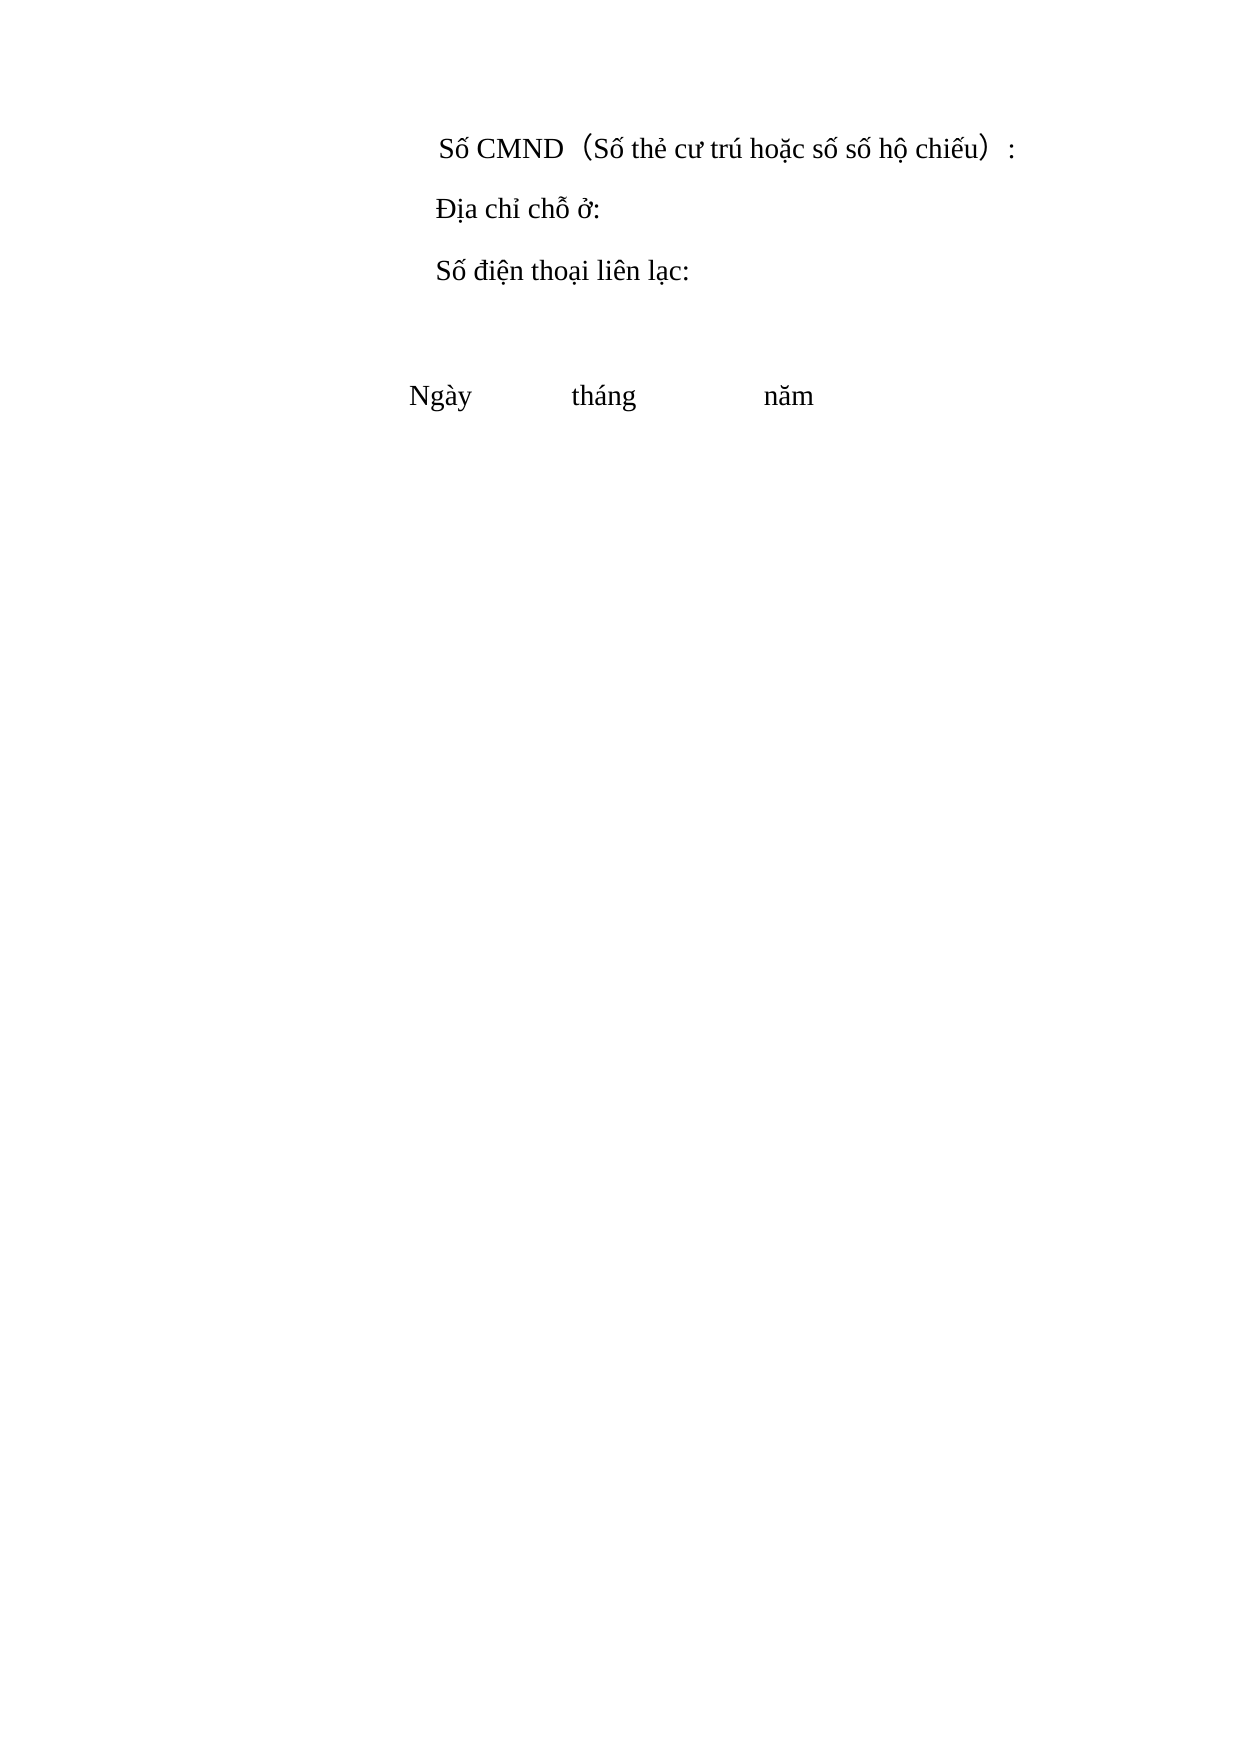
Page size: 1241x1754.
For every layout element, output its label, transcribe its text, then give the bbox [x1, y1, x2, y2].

text Số CMND（Số thẻ cư trú hoặc số số hộ chiếu）: [187, 104, 1053, 166]
text Số điện thoại liên lạc: [187, 229, 1053, 291]
text Địa chỉ chỗ ở: [187, 166, 1053, 229]
text Ngày tháng năm [187, 354, 1053, 416]
